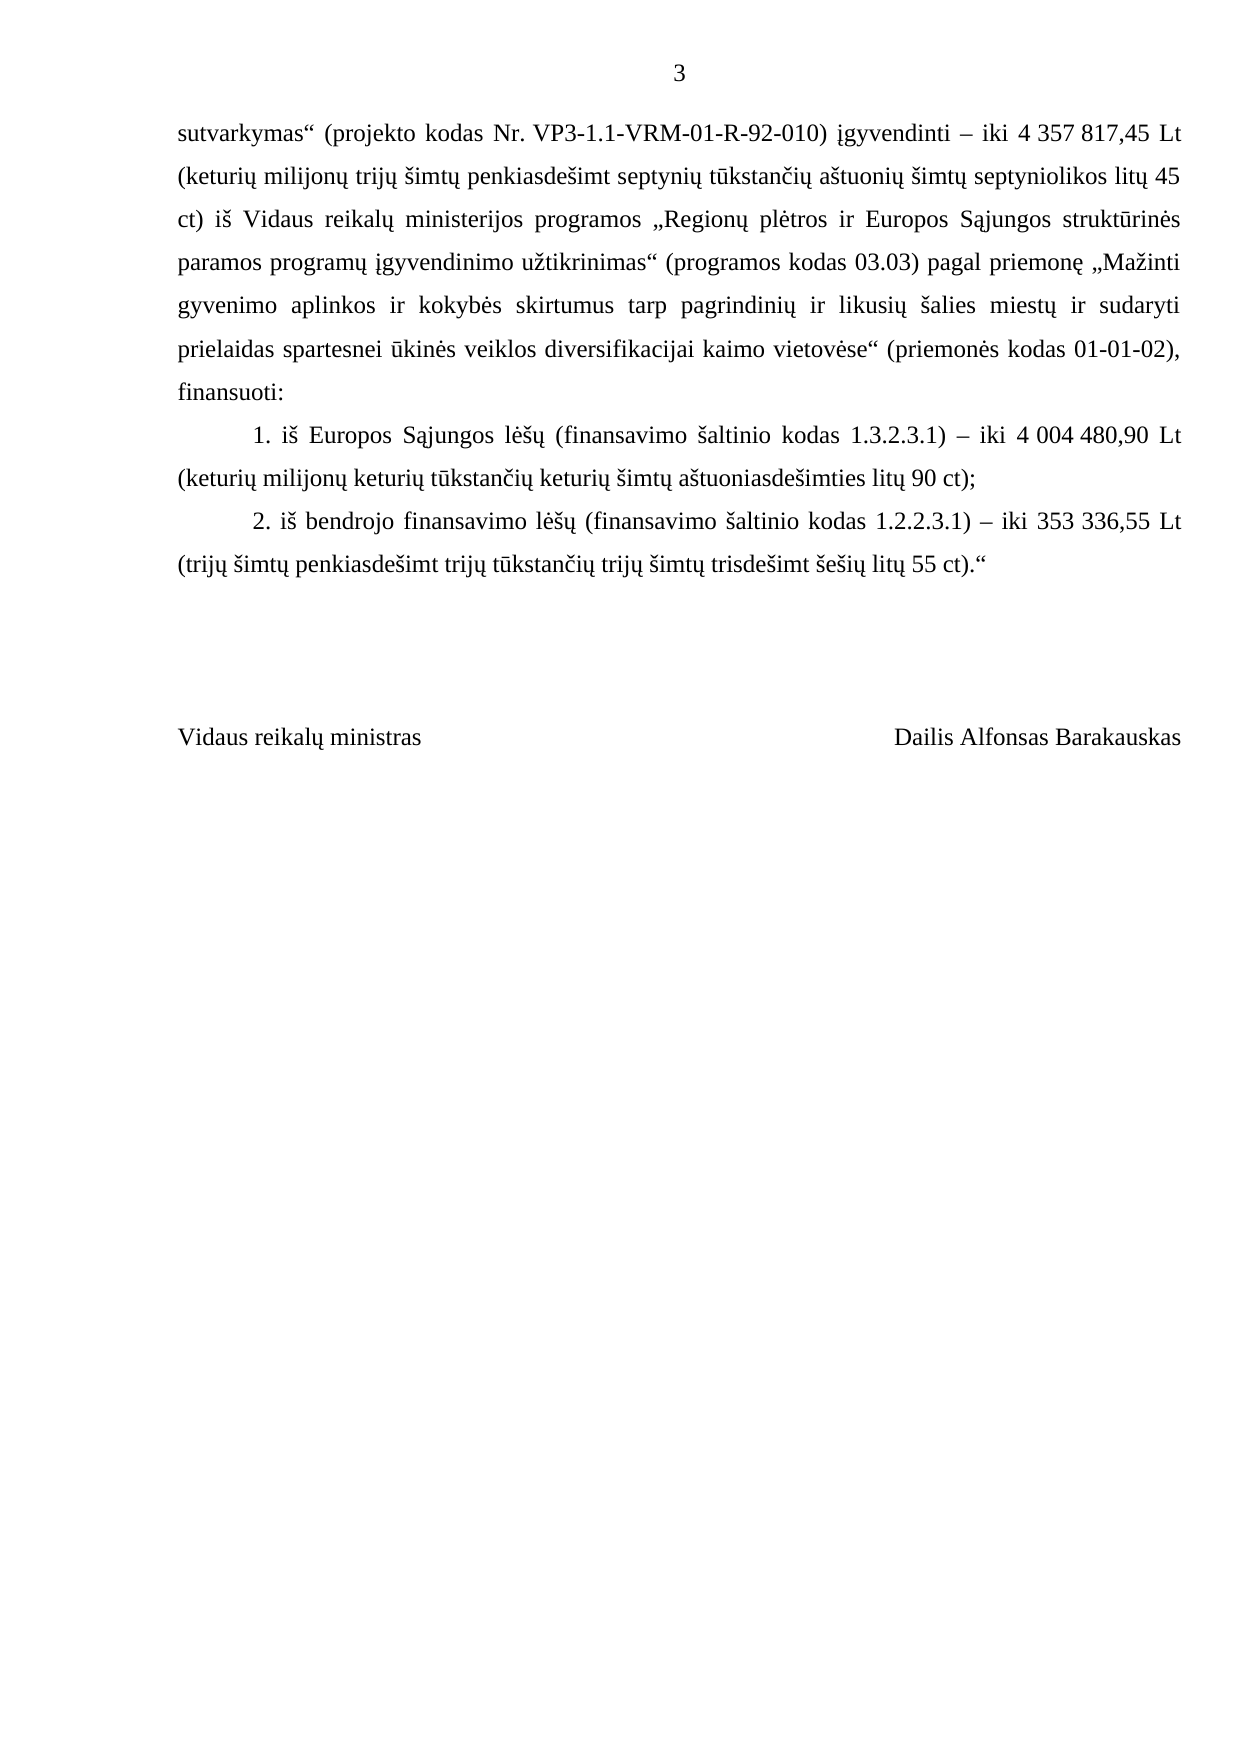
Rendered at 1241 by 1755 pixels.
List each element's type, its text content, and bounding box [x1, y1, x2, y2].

text 2. iš bendrojo finansavimo lėšų (finansavimo šaltinio kodas 1.2.2.3.1) – iki 353 336,55 Lt (trijų šimtų penkiasdešimt trijų tūkstančių trijų šimtų trisdešimt šešių litų 55 ct).“ [177, 506, 1181, 578]
text sutvarkymas“ (projekto kodas Nr. VP3-1.1-VRM-01-R-92-010) įgyvendinti – iki 4 357 817,45 Lt (keturių milijonų trijų šimtų penkiasdešimt septynių tūkstančių aštuonių šimtų septyniolikos litų 45 ct) iš Vidaus reikalų ministerijos programos „Regionų plėtros ir Europos Sąjungos struktūrinės paramos programų įgyvendinimo užtikrinimas“ (programos kodas 03.03) pagal priemonę „Mažinti gyvenimo aplinkos ir kokybės skirtumus tarp pagrindinių ir likusių šalies miestų ir sudaryti prielaidas spartesnei ūkinės veiklos diversifikacijai kaimo vietovėse“ (priemonės kodas 01-01-02), finansuoti: [177, 118, 1181, 406]
text 1. iš Europos Sąjungos lėšų (finansavimo šaltinio kodas 1.3.2.3.1) – iki 4 004 480,90 Lt (keturių milijonų keturių tūkstančių keturių šimtų aštuoniasdešimties litų 90 ct); [177, 420, 1181, 492]
text Vidaus reikalų ministras Dailis Alfonsas Barakauskas [177, 722, 1181, 751]
